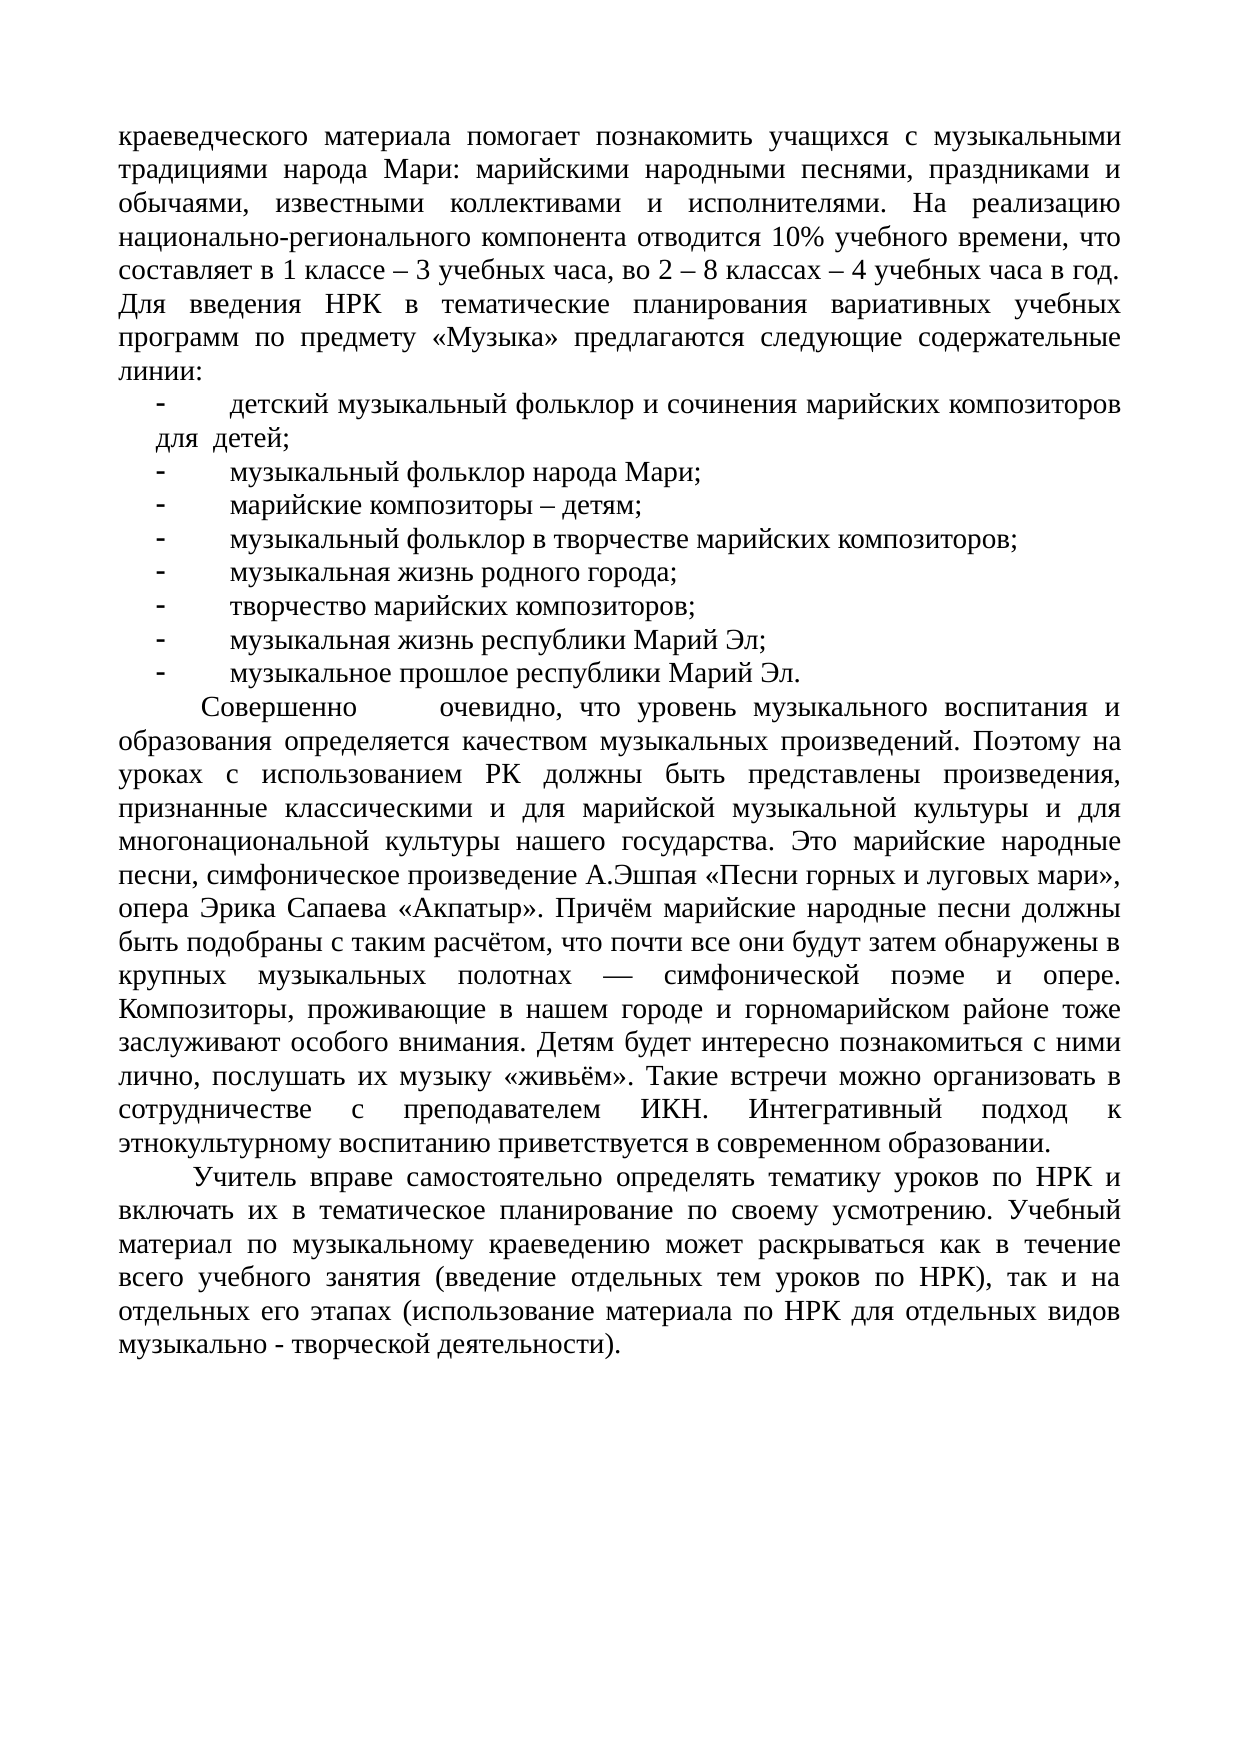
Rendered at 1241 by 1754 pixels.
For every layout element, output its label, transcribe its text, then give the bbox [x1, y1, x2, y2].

list марийские композиторы – детям; [156, 487, 1122, 521]
list музыкальный фольклор народа Мари; [156, 454, 1122, 487]
text краеведческого материала помогает познакомить учащихся с музыкальными традициями народа Мари: марийскими народными песнями, праздниками и обычаями, известными коллективами и исполнителями. На реализацию национально-регионального компонента отводится 10% учебного времени, что составляет в 1 классе – 3 учебных часа, во 2 – 8 классах – 4 учебных часа в год. Для введения НРК в тематические планирования вариативных учебных программ по предмету «Музыка» предлагаются следующие содержательные линии: [118, 118, 1122, 386]
list детский музыкальный фольклор и сочинения марийских композиторов для детей; [156, 386, 1122, 454]
list творчество марийских композиторов; [156, 588, 1122, 622]
list музыкальный фольклор в творчестве марийских композиторов; [156, 521, 1122, 554]
list музыкальное прошлое республики Марий Эл. [156, 656, 1122, 689]
text Учитель вправе самостоятельно определять тематику уроков по НРК и включать их в тематическое планирование по своему усмотрению. Учебный материал по музыкальному краеведению может раскрываться как в течение всего учебного занятия (введение отдельных тем уроков по НРК), так и на отдельных его этапах (использование материала по НРК для отдельных видов музыкально - творческой деятельности). [118, 1159, 1122, 1360]
list музыкальная жизнь республики Марий Эл; [156, 622, 1122, 656]
list музыкальная жизнь родного города; [156, 554, 1122, 588]
list Совершенно очевидно, что уровень музыкального воспитания и образования определяется качеством музыкальных произведений. Поэтому на уроках с использованием РК должны быть представлены произведения, признанные классическими и для марийской музыкальной культуры и для многонациональной культуры нашего государства. Это марийские народные песни, симфоническое произведение А.Эшпая «Песни горных и луговых мари», опера Эрика Сапаева «Акпатыр». Причём марийские народные песни должны быть подобраны с таким расчётом, что почти все они будут затем обнаружены в крупных музыкальных полотнах — симфонической поэме и опере. Композиторы, проживающие в нашем городе и горномарийском районе тоже заслуживают особого внимания. Детям будет интересно познакомиться с ними лично, послушать их музыку «живьём». Такие встречи можно организовать в сотрудничестве с преподавателем ИКН. Интегративный подход к этнокультурному воспитанию приветствуется в современном образовании. [118, 689, 1122, 1159]
